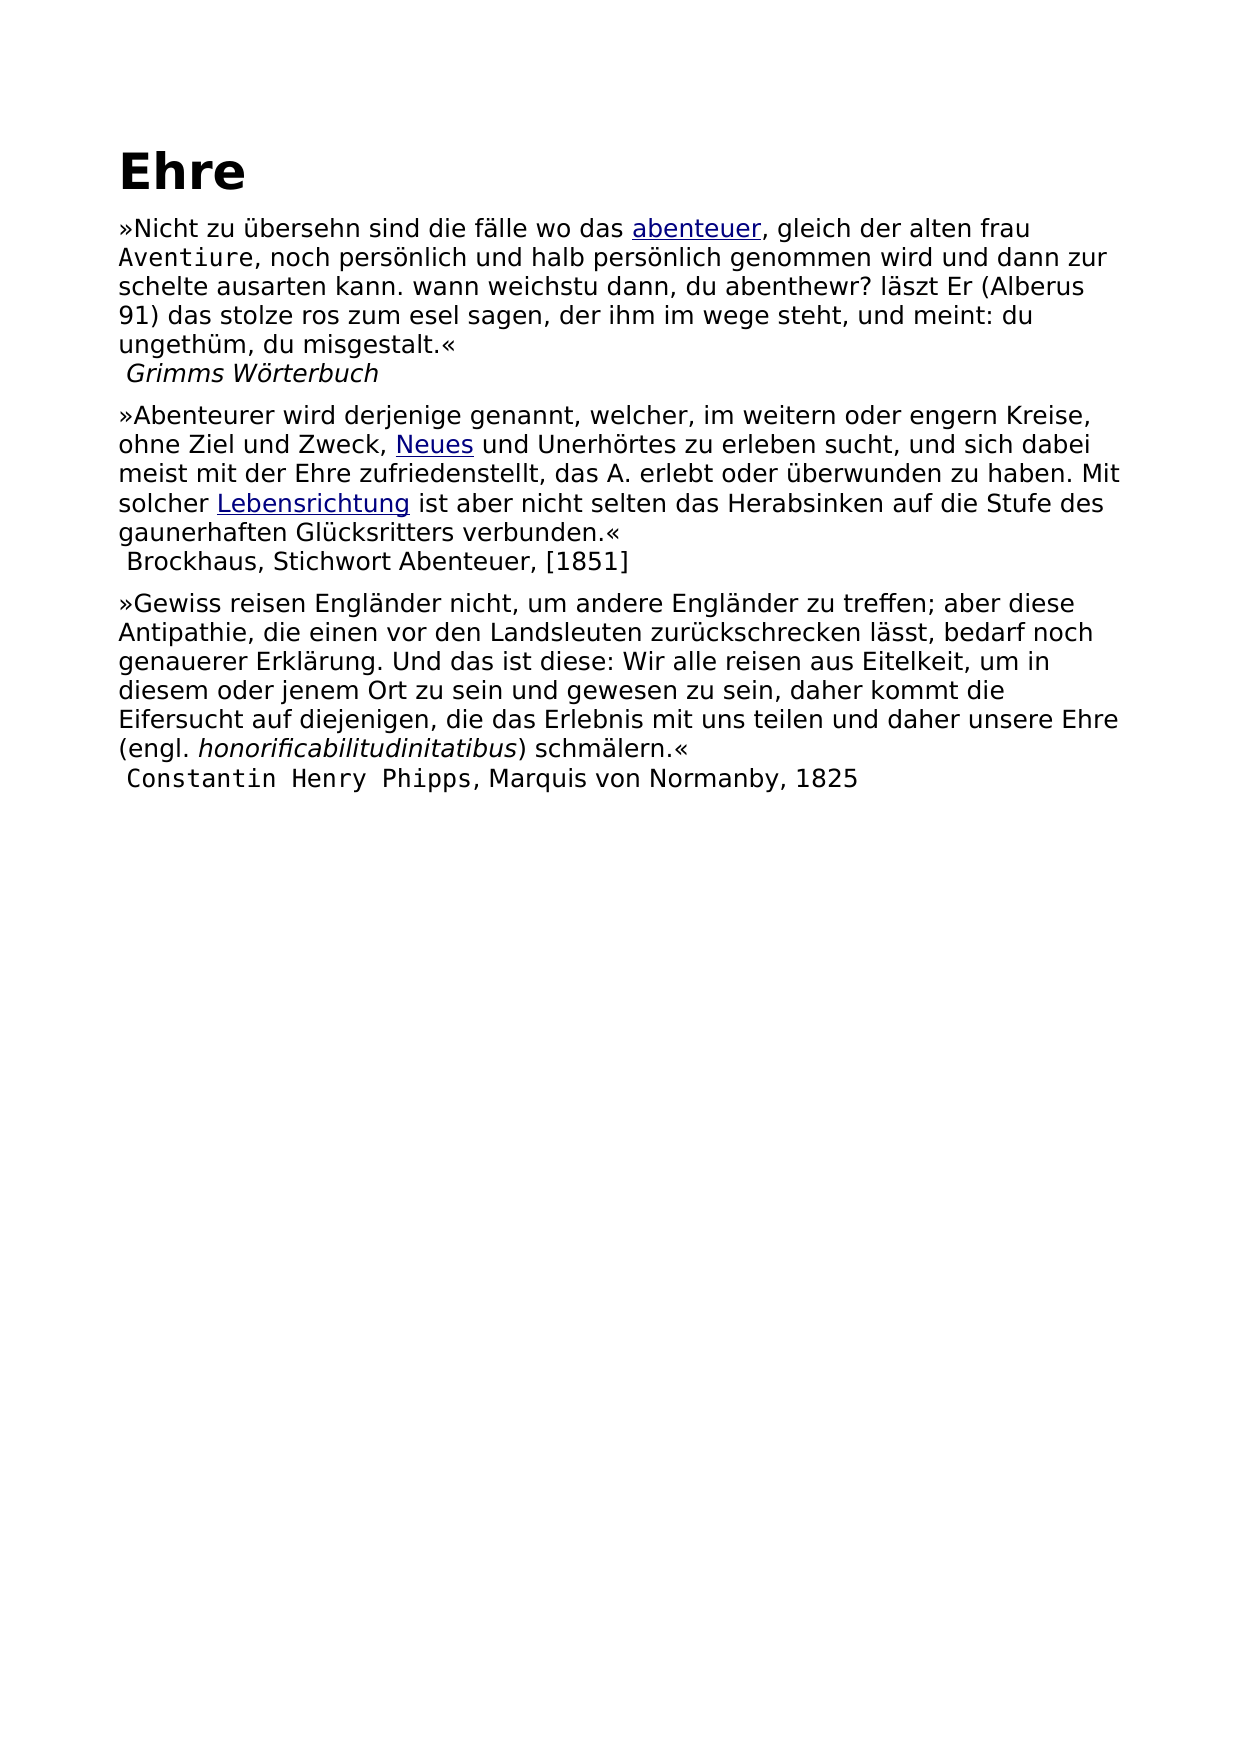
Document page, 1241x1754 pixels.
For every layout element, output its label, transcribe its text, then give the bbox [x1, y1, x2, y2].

text »Abenteurer wird derjenige genannt, welcher, im weitern oder engern Kreise, ohne Ziel und Zweck, Neues und Unerhörtes zu erleben sucht, und sich dabei meist mit der Ehre zufriedenstellt, das A. erlebt oder überwunden zu haben. Mit solcher Lebensrichtung ist aber nicht selten das Herabsinken auf die Stufe des gaunerhaften Glücksritters verbunden.« Brockhaus, Stichwort Abenteuer, [1851] [118, 401, 1122, 576]
text »Gewiss reisen Engländer nicht, um andere Engländer zu treffen; aber diese Antipathie, die einen vor den Landsleuten zurückschrecken lässt, bedarf noch genauerer Erklärung. Und das ist diese: Wir alle reisen aus Eitelkeit, um in diesem oder jenem Ort zu sein und gewesen zu sein, daher kommt die Eifersucht auf diejenigen, die das Erlebnis mit uns teilen und daher unsere Ehre (engl. honorificabilitudinitatibus) schmälern.« Constantin Henry Phipps, Marquis von Normanby, 1825 [118, 589, 1122, 793]
subtitle Ehre [118, 143, 1122, 201]
text »Nicht zu übersehn sind die fälle wo das abenteuer, gleich der alten frau Aventiure, noch persönlich und halb persönlich genommen wird und dann zur schelte ausarten kann. wann weichstu dann, du abenthewr? läszt Er (Alberus 91) das stolze ros zum esel sagen, der ihm im wege steht, und meint: du ungethüm, du misgestalt.« Grimms Wörterbuch [118, 214, 1122, 389]
